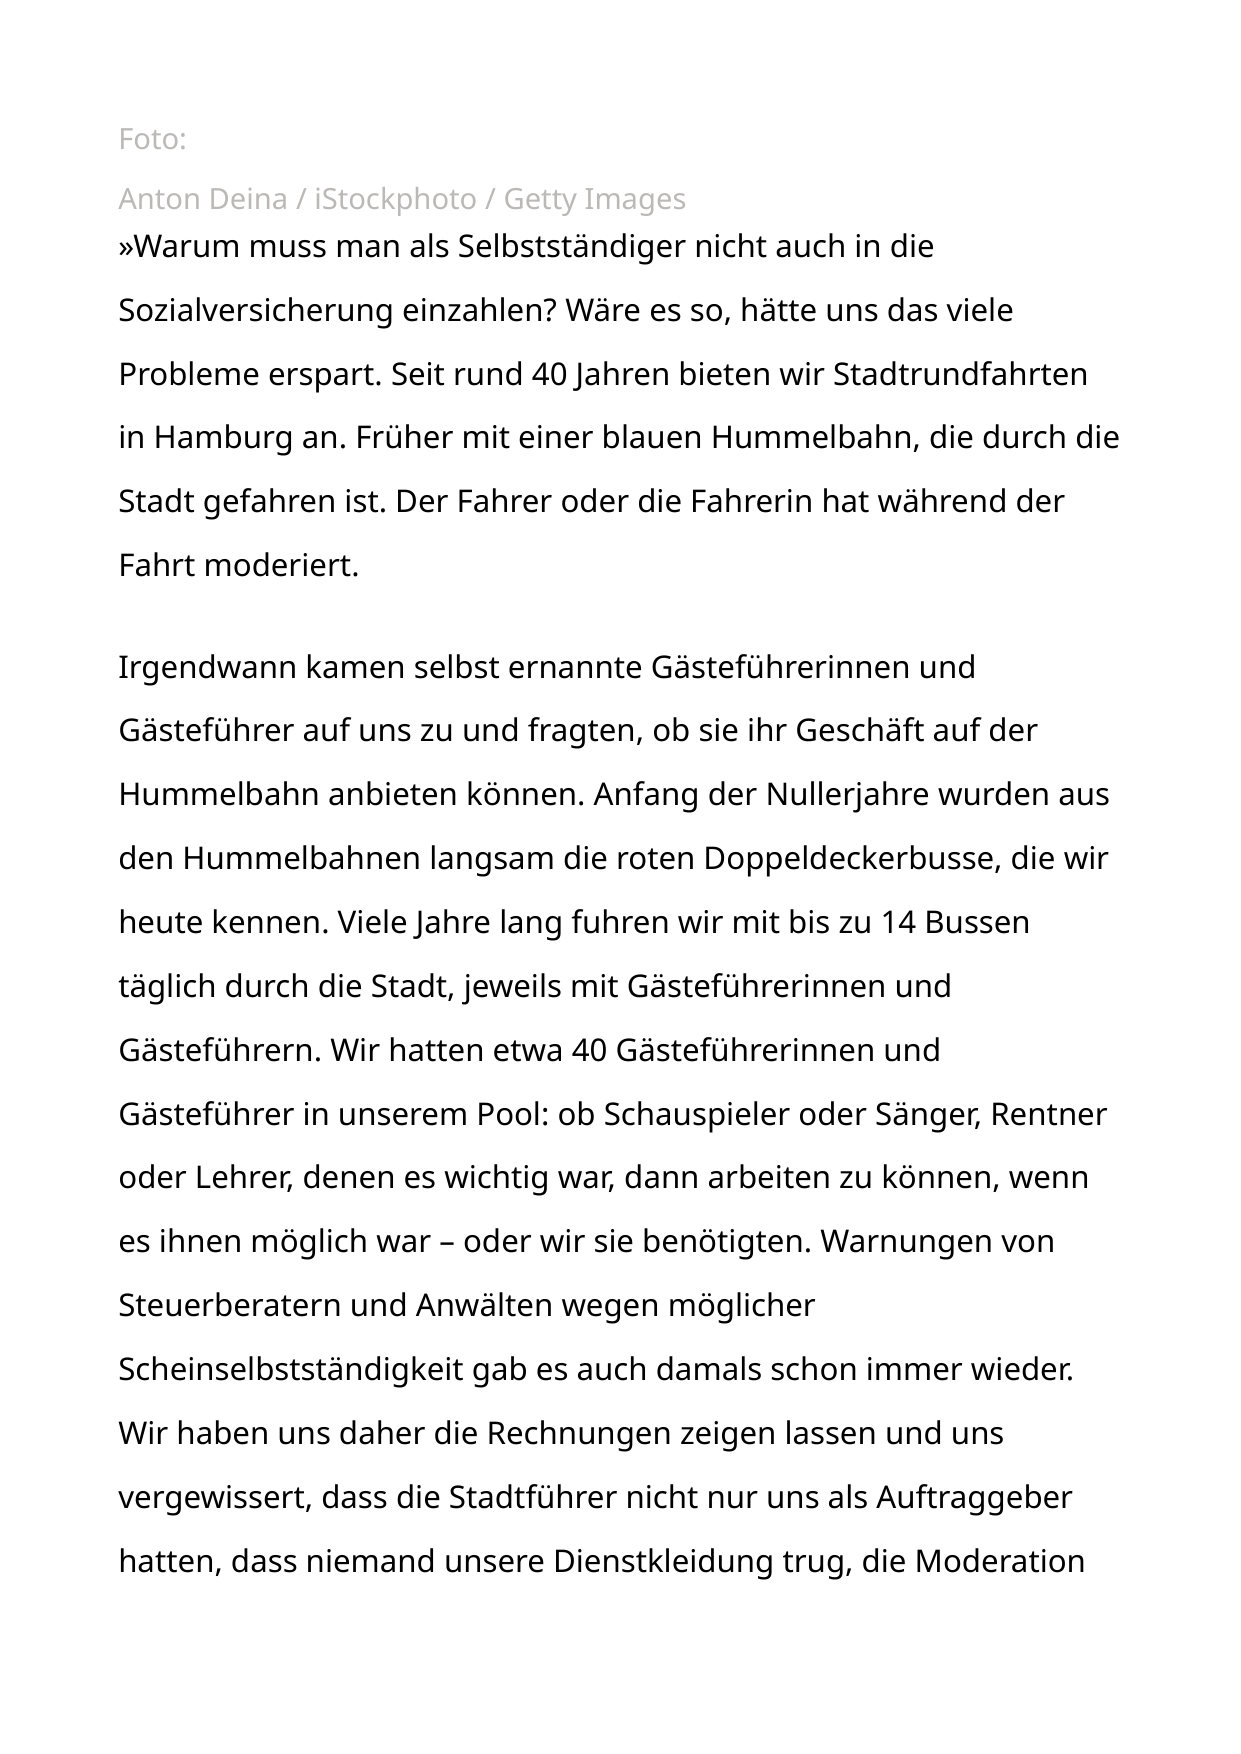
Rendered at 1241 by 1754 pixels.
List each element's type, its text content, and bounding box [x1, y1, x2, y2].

text »Warum muss man als Selbstständiger nicht auch in die Sozialversicherung einzahlen? Wäre es so, hätte uns das viele Probleme erspart. Seit rund 40 Jahren bieten wir Stadtrundfahrten in Hamburg an. Früher mit einer blauen Hummelbahn, die durch die Stadt gefahren ist. Der Fahrer oder die Fahrerin hat während der Fahrt moderiert. [118, 224, 1122, 586]
text Irgendwann kamen selbst ernannte Gästeführerinnen und Gästeführer auf uns zu und fragten, ob sie ihr Geschäft auf der Hummelbahn anbieten können. Anfang der Nullerjahre wurden aus den Hummelbahnen langsam die roten Doppeldeckerbusse, die wir heute kennen. Viele Jahre lang fuhren wir mit bis zu 14 Bussen täglich durch die Stadt, jeweils mit Gästeführerinnen und Gästeführern. Wir hatten etwa 40 Gästeführerinnen und Gästeführer in unserem Pool: ob Schauspieler oder Sänger, Rentner oder Lehrer, denen es wichtig war, dann arbeiten zu können, wenn es ihnen möglich war – oder wir sie benötigten. Warnungen von Steuerberatern und Anwälten wegen möglicher Scheinselbstständigkeit gab es auch damals schon immer wieder. Wir haben uns daher die Rechnungen zeigen lassen und uns vergewissert, dass die Stadtführer nicht nur uns als Auftraggeber hatten, dass niemand unsere Dienstkleidung trug, die Moderation [118, 644, 1122, 1581]
text Foto: [118, 118, 1122, 158]
text Anton Deina / iStockphoto / Getty Images [118, 178, 1122, 218]
